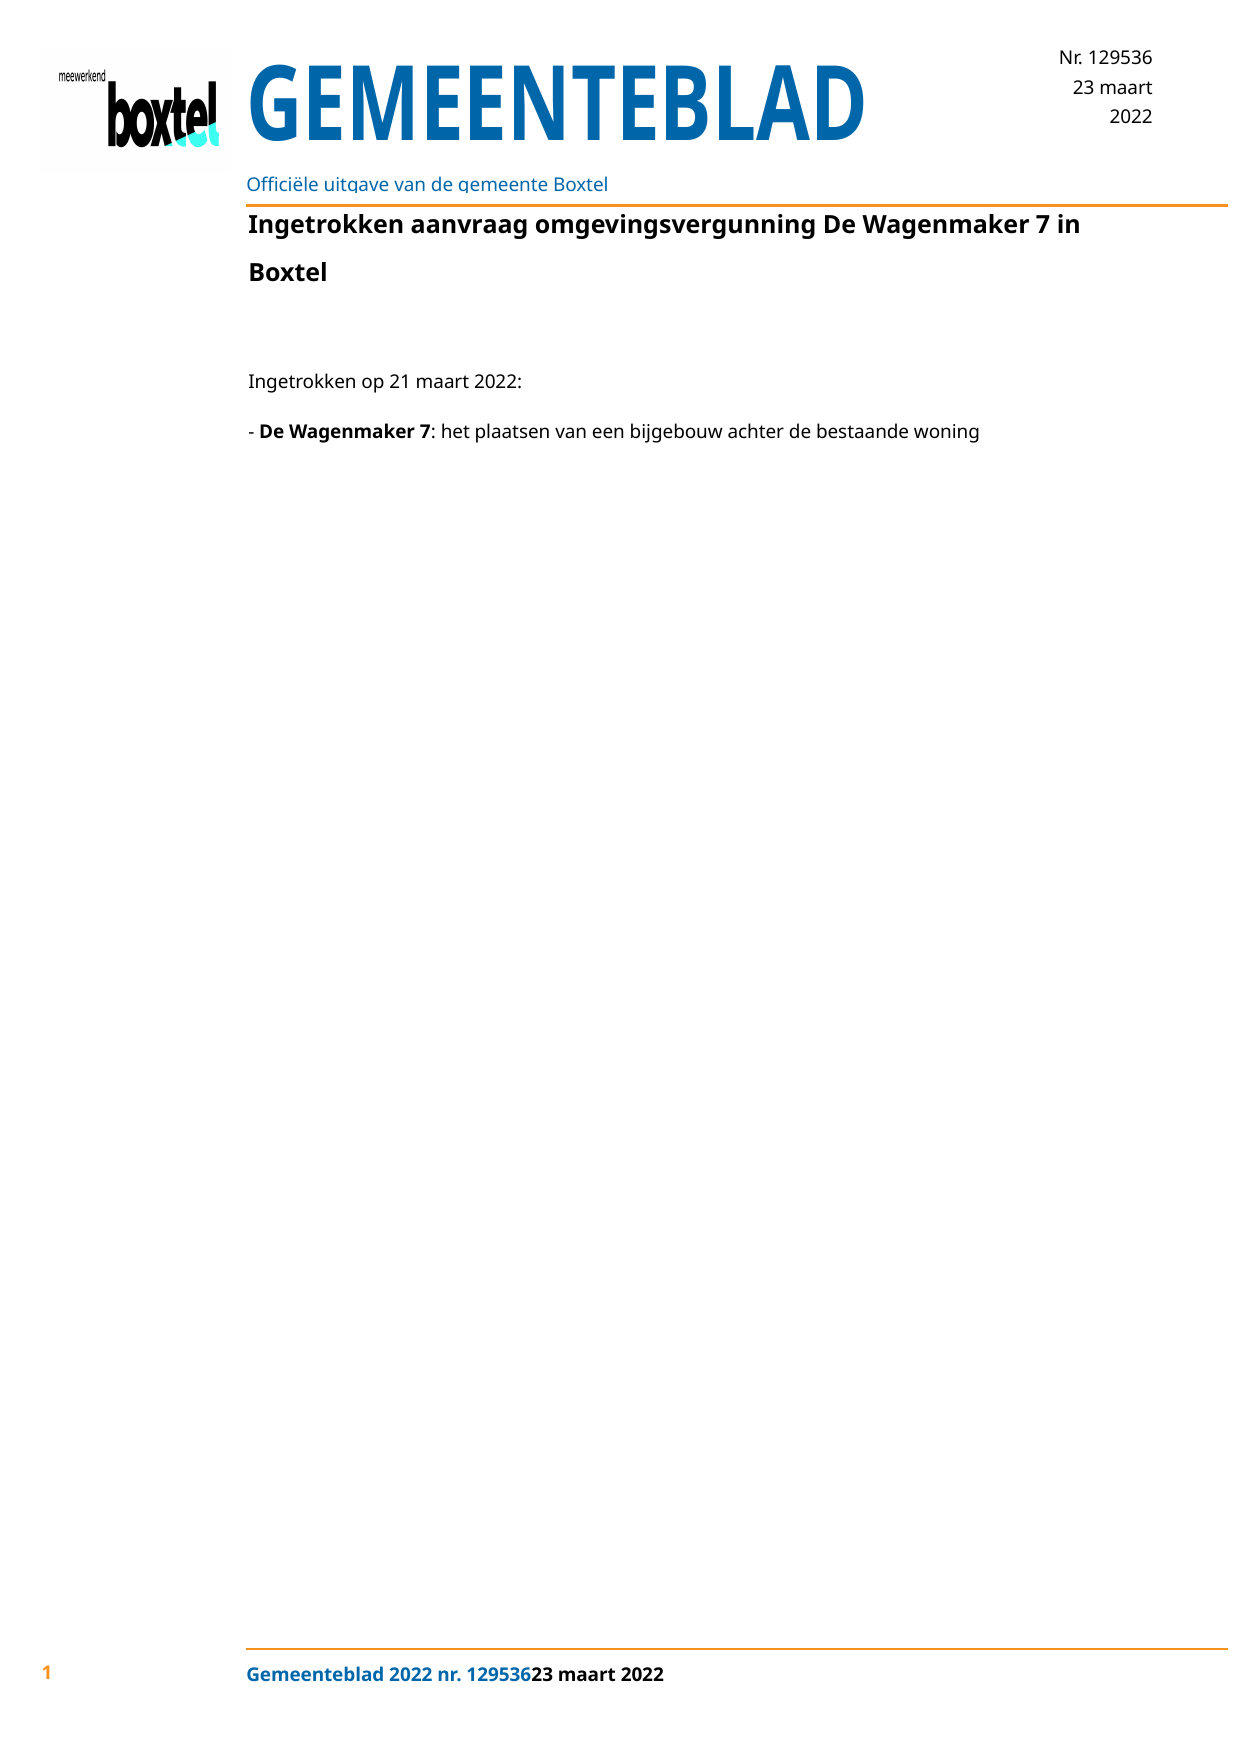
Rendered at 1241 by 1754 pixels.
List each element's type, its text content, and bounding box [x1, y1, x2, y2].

text - De Wagenmaker 7: het plaatsen van een bijgebouw achter de bestaande woning [248, 419, 1152, 444]
text Ingetrokken op 21 maart 2022: [248, 368, 1152, 394]
text Ingetrokken aanvraag omgevingsvergunning De Wagenmaker 7 in Boxtel [248, 207, 1152, 288]
picture [41, 47, 231, 172]
